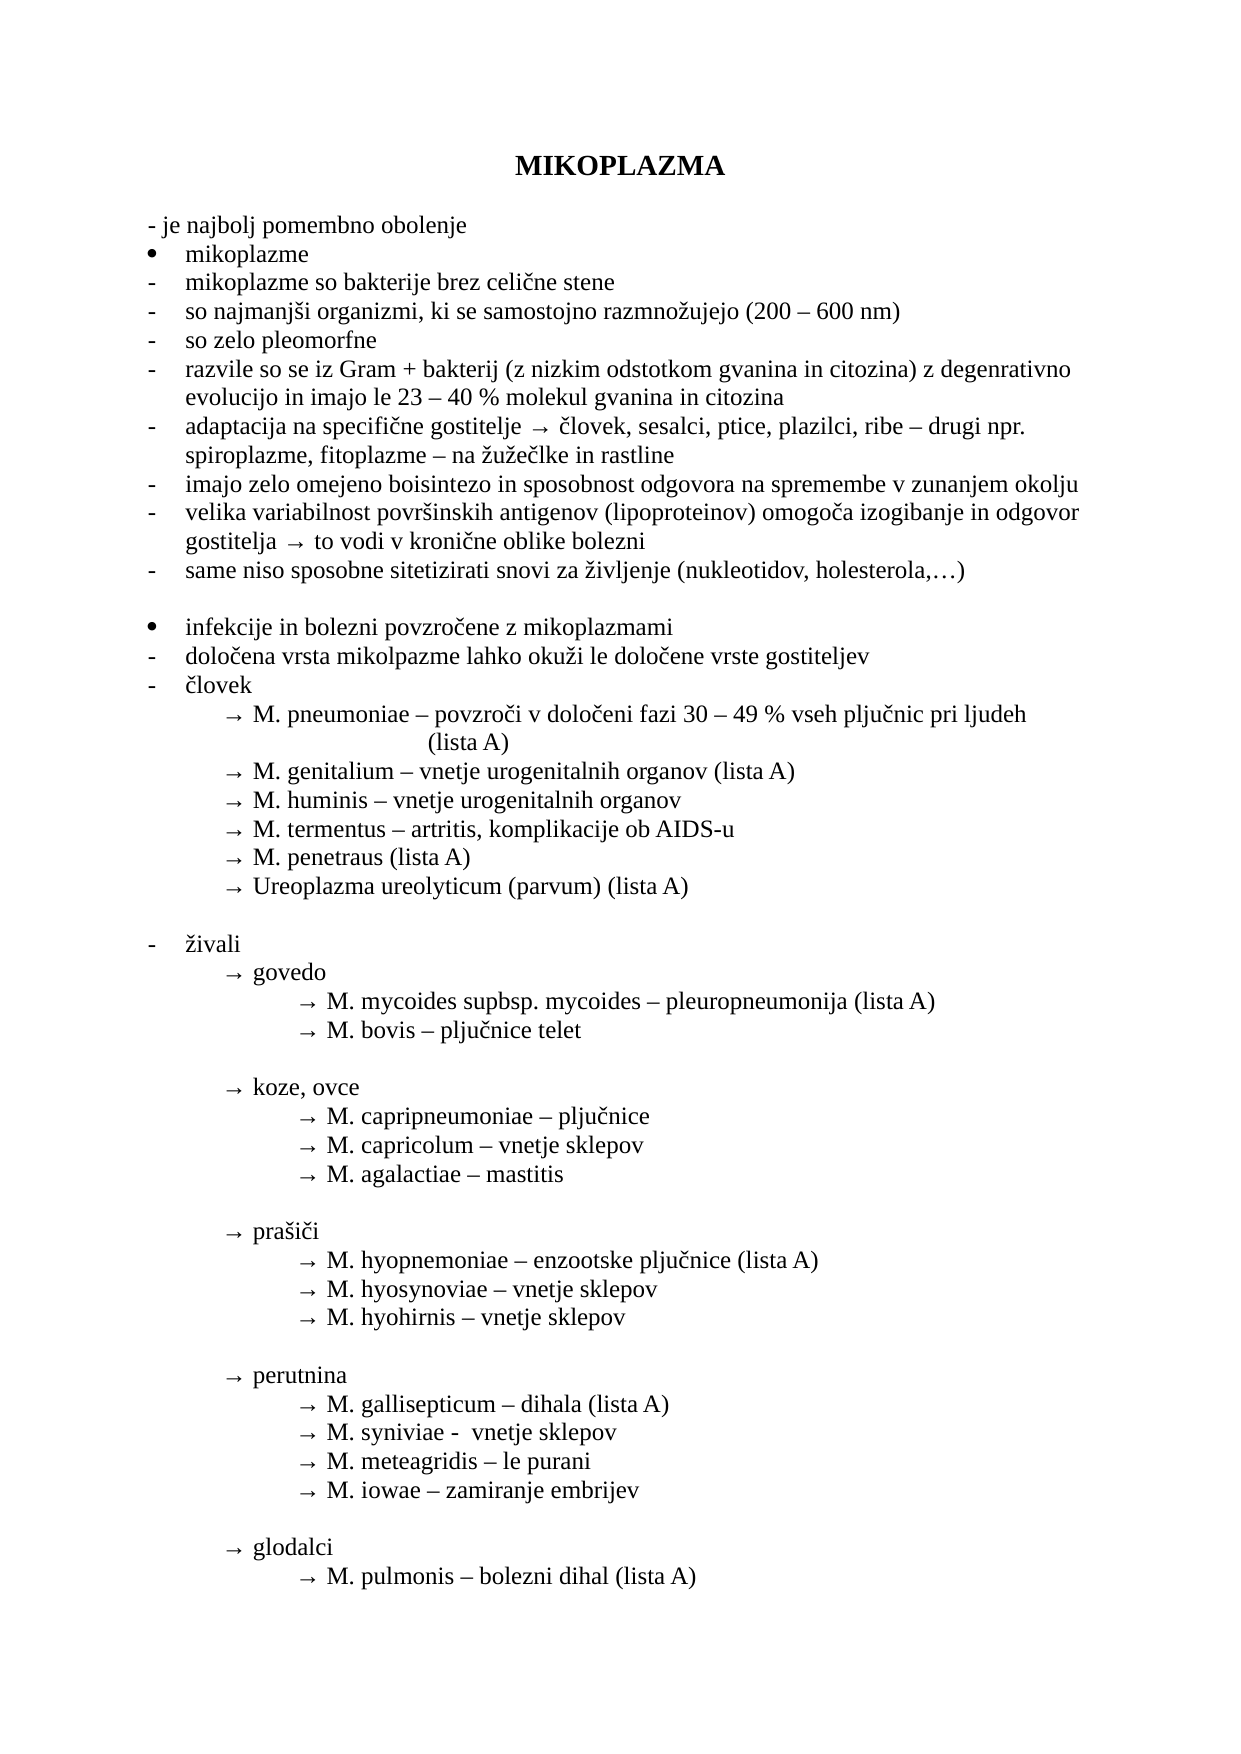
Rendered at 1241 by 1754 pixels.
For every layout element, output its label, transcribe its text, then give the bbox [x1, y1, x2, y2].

text → M. hyohirnis – vnetje sklepov [221, 1302, 1093, 1331]
text → M. bovis – pljučnice telet [221, 1015, 1093, 1044]
list adaptacija na specifične gostitelje → človek, sesalci, ptice, plazilci, ribe – drugi npr. spiroplazme, fitoplazme – na žužečlke in rastline [148, 411, 1093, 469]
text → M. agalactiae – mastitis [221, 1159, 1093, 1187]
list mikoplazme so bakterije brez celične stene [148, 267, 1093, 296]
text → M. pulmonis – bolezni dihal (lista A) [221, 1561, 1093, 1590]
text → M. syniviae - vnetje sklepov [221, 1417, 1093, 1446]
text → M. iowae – zamiranje embrijev [221, 1475, 1093, 1504]
text → Ureoplazma ureolyticum (parvum) (lista A) [148, 871, 1093, 900]
list infekcije in bolezni povzročene z mikoplazmami [148, 612, 1093, 641]
text - je najbolj pomembno obolenje [148, 210, 1093, 239]
title MIKOPLAZMA [148, 148, 1093, 181]
text → M. mycoides supbsp. mycoides – pleuropneumonija (lista A) [221, 986, 1093, 1015]
text → M. penetraus (lista A) [148, 842, 1093, 871]
text → koze, ovce [221, 1072, 1093, 1101]
list same niso sposobne sitetizirati snovi za življenje (nukleotidov, holesterola,…) [148, 555, 1093, 584]
text → M. genitalium – vnetje urogenitalnih organov (lista A) [148, 756, 1093, 785]
list velika variabilnost površinskih antigenov (lipoproteinov) omogoča izogibanje in odgovor gostitelja → to vodi v kronične oblike bolezni [148, 497, 1093, 555]
text → M. meteagridis – le purani [221, 1446, 1093, 1475]
text → perutnina [221, 1360, 1093, 1389]
text → M. pneumoniae – povzroči v določeni fazi 30 – 49 % vseh pljučnic pri ljudeh [148, 699, 1093, 727]
list mikoplazme [148, 239, 1093, 267]
list živali [148, 929, 1093, 957]
list človek [148, 670, 1093, 699]
list so zelo pleomorfne [148, 325, 1093, 354]
list določena vrsta mikolpazme lahko okuži le določene vrste gostiteljev [148, 641, 1093, 670]
text → M. capricolum – vnetje sklepov [221, 1130, 1093, 1159]
text → prašiči [221, 1216, 1093, 1245]
text → M. termentus – artritis, komplikacije ob AIDS-u [148, 814, 1093, 842]
list imajo zelo omejeno boisintezo in sposobnost odgovora na spremembe v zunanjem okolju [148, 469, 1093, 497]
text → glodalci [221, 1532, 1093, 1561]
text → M. capripneumoniae – pljučnice [221, 1101, 1093, 1130]
text → M. gallisepticum – dihala (lista A) [221, 1389, 1093, 1417]
text → M. hyopnemoniae – enzootske pljučnice (lista A) [221, 1245, 1093, 1274]
text → govedo [221, 957, 1093, 986]
text → M. huminis – vnetje urogenitalnih organov [148, 785, 1093, 814]
list razvile so se iz Gram + bakterij (z nizkim odstotkom gvanina in citozina) z degenrativno evolucijo in imajo le 23 – 40 % molekul gvanina in citozina [148, 354, 1093, 411]
text (lista A) [148, 727, 1093, 756]
list so najmanjši organizmi, ki se samostojno razmnožujejo (200 – 600 nm) [148, 296, 1093, 325]
text → M. hyosynoviae – vnetje sklepov [221, 1274, 1093, 1302]
